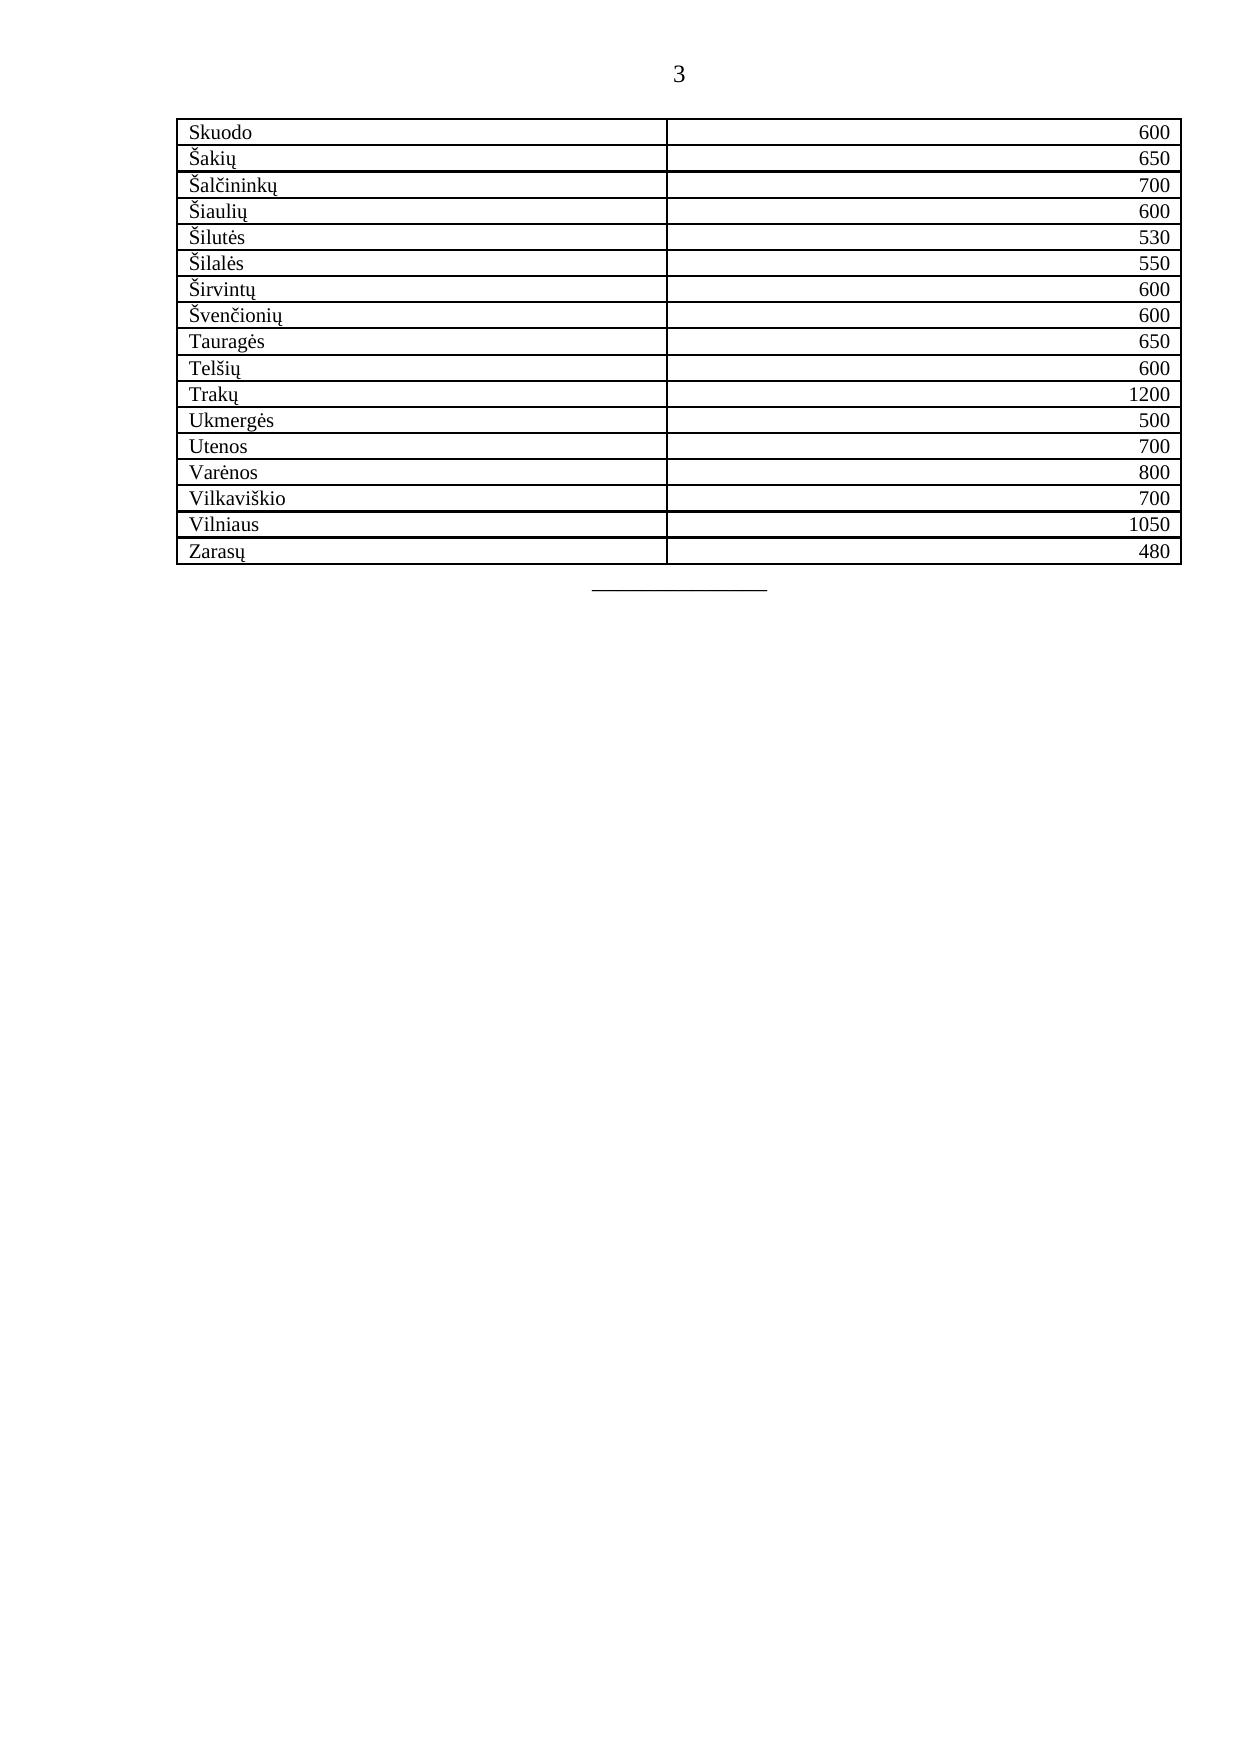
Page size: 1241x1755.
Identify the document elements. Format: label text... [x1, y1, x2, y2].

table_cell 550 [668, 251, 1180, 275]
table_cell Šilutės [178, 225, 666, 249]
table_cell 480 [668, 539, 1180, 563]
table_cell Utenos [178, 434, 666, 458]
table_cell 700 [668, 486, 1180, 510]
table_cell 500 [668, 408, 1180, 432]
table_cell 650 [668, 146, 1180, 170]
table_cell Šakių [178, 146, 666, 170]
table_cell 650 [668, 329, 1180, 353]
table_cell Šilalės [178, 251, 666, 275]
table_cell Telšių [178, 356, 666, 379]
table_cell 530 [668, 225, 1180, 249]
table_cell 1050 [668, 513, 1180, 536]
table_cell 700 [668, 173, 1180, 197]
table_cell 600 [668, 277, 1180, 301]
table_cell 800 [668, 460, 1180, 484]
table_cell Ukmergės [178, 408, 666, 432]
table_cell Trakų [178, 382, 666, 406]
table_cell Švenčionių [178, 303, 666, 327]
table_cell Skuodo [178, 120, 666, 144]
table_cell 600 [668, 356, 1180, 379]
table_cell Varėnos [178, 460, 666, 484]
table_cell Širvintų [178, 277, 666, 301]
table_cell Šiaulių [178, 199, 666, 223]
table_cell Šalčininkų [178, 173, 666, 197]
table_cell Vilniaus [178, 513, 666, 536]
table_cell 700 [668, 434, 1180, 458]
table_cell Tauragės [178, 329, 666, 353]
table_cell 600 [668, 120, 1180, 144]
table_cell 600 [668, 199, 1180, 223]
text ______________ [177, 565, 1181, 593]
table_cell 600 [668, 303, 1180, 327]
table_cell 1200 [668, 382, 1180, 406]
table_cell Zarasų [178, 539, 666, 563]
table_cell Vilkaviškio [178, 486, 666, 510]
